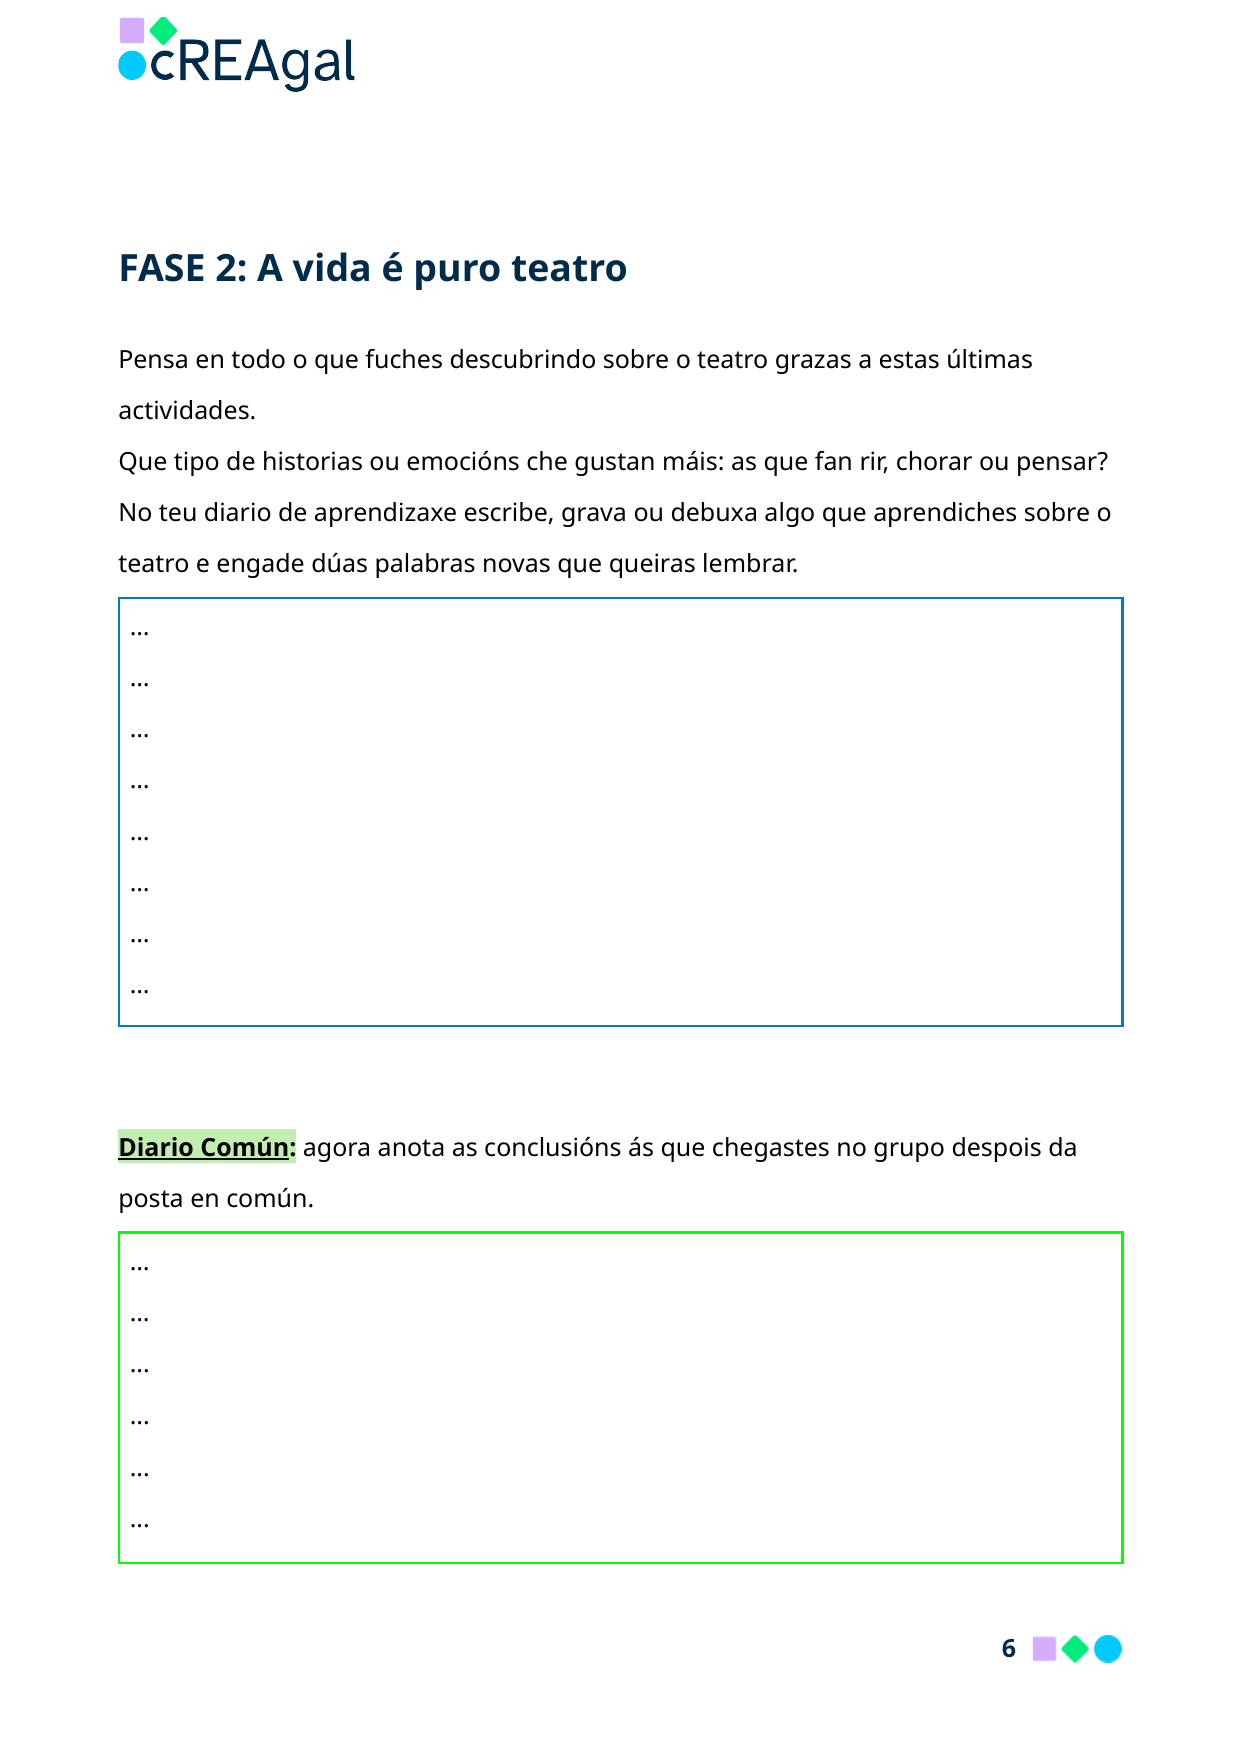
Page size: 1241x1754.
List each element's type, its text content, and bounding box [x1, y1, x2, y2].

picture [118, 17, 355, 92]
table_header … … … … … … … … [120, 599, 1121, 1025]
text Diario Común: agora anota as conclusións ás que chegastes no grupo despois da posta en común. [118, 1129, 1122, 1214]
picture [1112, 1635, 1122, 1646]
table_header … … ... ... ... ... [120, 1234, 1121, 1562]
picture [1032, 1635, 1105, 1663]
text Pensa en todo o que fuches descubrindo sobre o teatro grazas a estas últimas actividades. [118, 341, 1122, 426]
text Que tipo de historias ou emocións che gustan máis: as que fan rir, chorar ou pensar? [118, 443, 1122, 477]
subtitle FASE 2: A vida é puro teatro [118, 241, 1122, 292]
picture [1111, 1652, 1122, 1663]
text No teu diario de aprendizaxe escribe, grava ou debuxa algo que aprendiches sobre o teatro e engade dúas palabras novas que queiras lembrar. [118, 494, 1122, 579]
